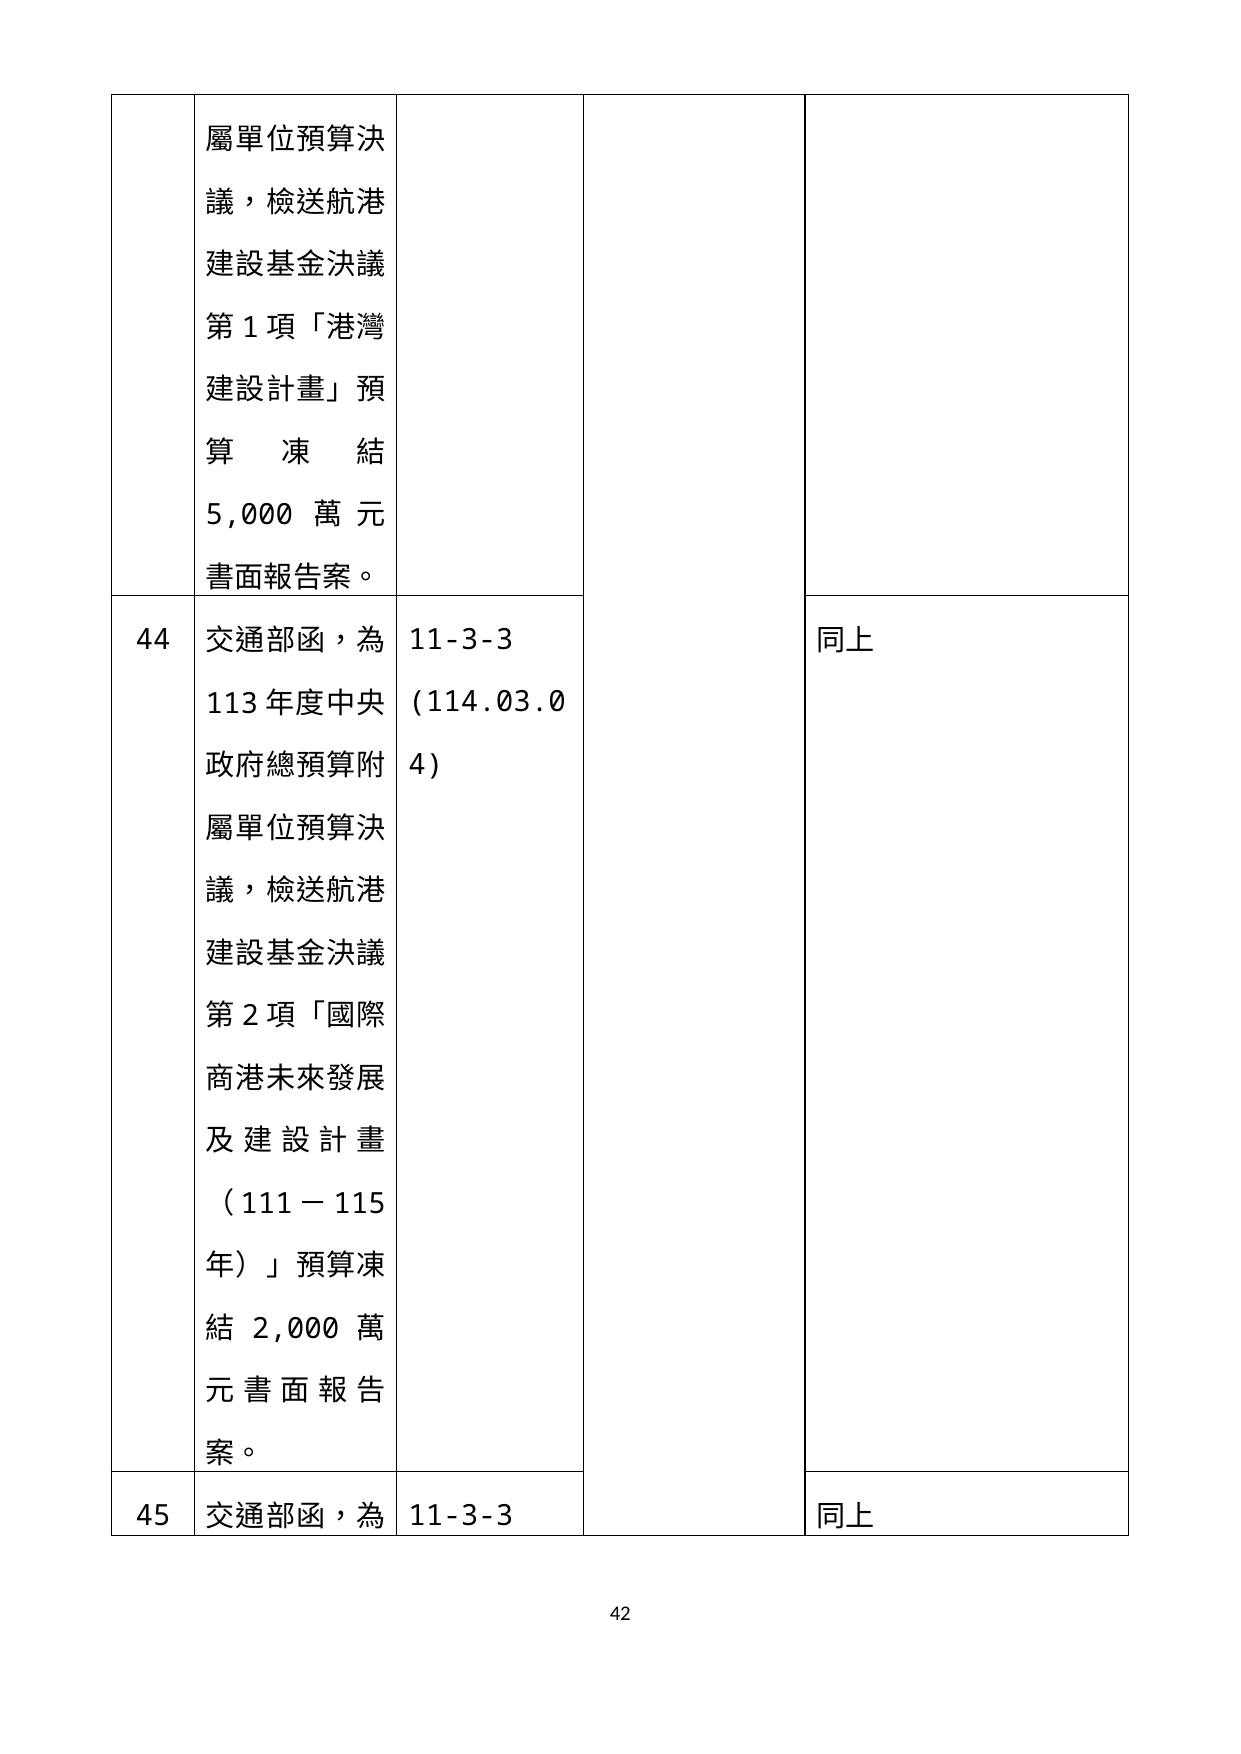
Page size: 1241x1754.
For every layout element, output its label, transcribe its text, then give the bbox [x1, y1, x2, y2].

table_cell 交通部函，為 [195, 1472, 396, 1535]
table_cell [806, 95, 1128, 595]
table_cell 11-3-3 [397, 1472, 583, 1535]
table_cell 同上 [806, 1472, 1128, 1535]
table_cell 11-3-3 (114.03.04) [397, 596, 583, 1471]
table_cell [584, 95, 804, 1535]
table_cell 交通部函，為113年度中央政府總預算附屬單位預算決議，檢送航港建設基金決議第2項「國際商港未來發展及建設計畫（111－115 年）」預算凍結2,000萬元書面報告案。 [195, 596, 396, 1471]
table_cell [112, 95, 194, 595]
table_cell [397, 95, 583, 595]
table_cell 同上 [806, 596, 1128, 1471]
table_cell 45 [112, 1472, 194, 1535]
table_cell 屬單位預算決議，檢送航港建設基金決議第1項「港灣建設計畫」預算凍結5,000萬元書面報告案。 [195, 95, 396, 595]
table_cell 44 [112, 596, 194, 1471]
